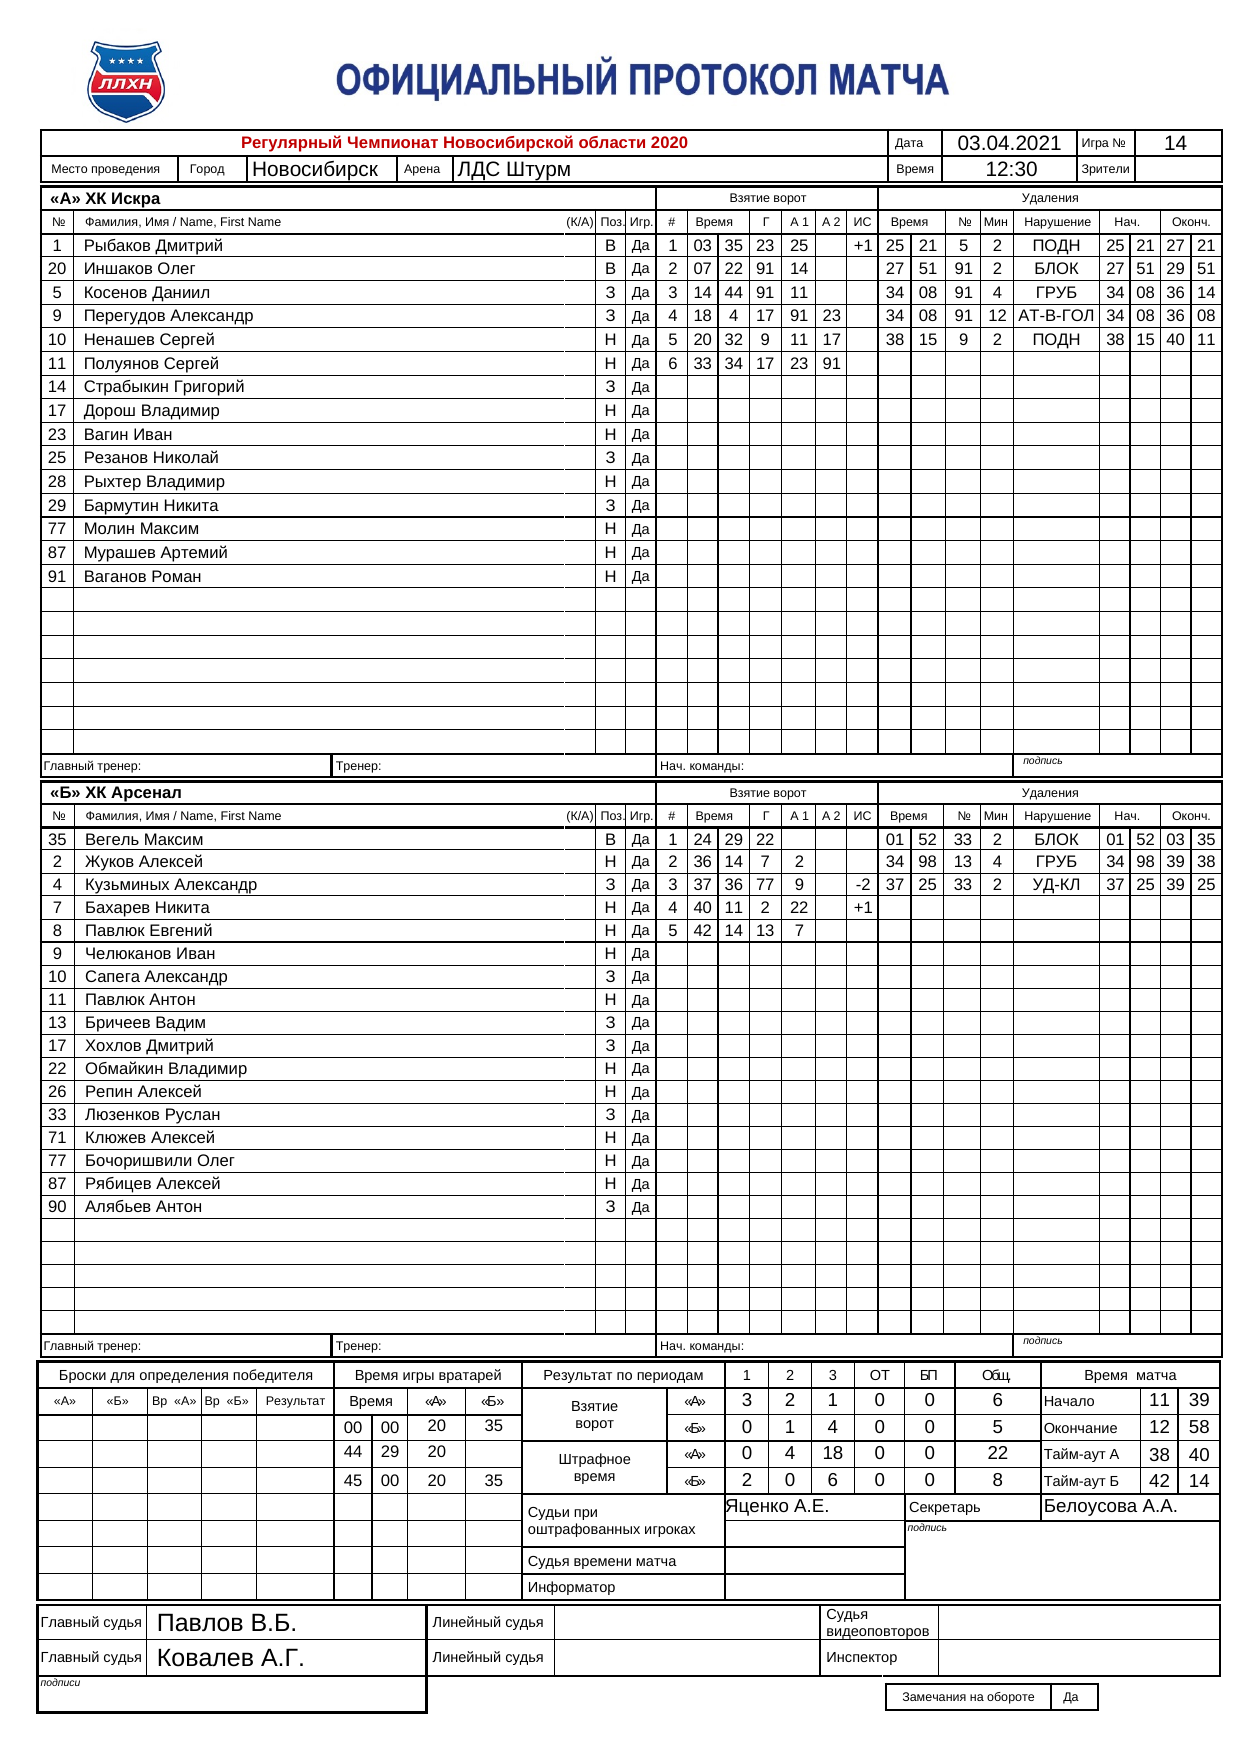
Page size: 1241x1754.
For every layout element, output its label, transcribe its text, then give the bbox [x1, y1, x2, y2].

table_cell [1161, 376, 1190, 398]
table_cell [1192, 683, 1221, 706]
table_cell [981, 730, 1013, 753]
table_cell [847, 1219, 877, 1241]
table_cell [719, 1265, 749, 1287]
table_cell [1014, 730, 1099, 753]
table_cell «А» [408, 1389, 465, 1413]
table_cell [93, 1416, 147, 1440]
table_cell [944, 1311, 980, 1333]
table_cell [555, 1640, 819, 1675]
table_cell [565, 707, 595, 729]
table_cell [688, 1012, 717, 1033]
table_cell [719, 588, 749, 611]
table_cell [688, 1173, 717, 1195]
table_cell [1014, 989, 1099, 1011]
table_cell [750, 1127, 781, 1149]
table_cell В [596, 829, 625, 849]
table_cell [1192, 399, 1221, 422]
table_cell [750, 1265, 781, 1287]
table_cell [879, 1219, 910, 1241]
table_cell [565, 399, 595, 422]
table_cell 21 [912, 235, 945, 256]
table_cell ПОДН [1014, 328, 1099, 351]
table_cell 3 [657, 281, 687, 303]
table_cell [847, 376, 877, 398]
table_cell [408, 1574, 465, 1599]
table_cell Нач. [1100, 211, 1160, 233]
table_cell 14 [782, 257, 815, 280]
table_cell [750, 1173, 781, 1195]
table_cell (К/А) [565, 211, 595, 233]
table_cell [202, 1416, 256, 1440]
table_cell [782, 829, 815, 849]
table_cell 15 [1131, 328, 1160, 351]
table_cell [565, 829, 595, 849]
table_cell 8 [42, 920, 74, 941]
table_cell 0 [855, 1415, 904, 1440]
table_cell [1131, 943, 1160, 964]
table_cell 77 [42, 518, 73, 540]
table_cell 2 [981, 874, 1013, 895]
table_cell [1100, 470, 1129, 493]
table_cell [335, 1494, 371, 1520]
table_cell Штрафное время [523, 1442, 666, 1493]
table_cell [1161, 518, 1190, 540]
table_cell [565, 518, 595, 540]
table_cell [565, 1035, 595, 1057]
table_cell [688, 989, 717, 1011]
table_cell [782, 494, 815, 516]
table_cell 4 [812, 1415, 854, 1440]
table_cell [565, 896, 595, 918]
table_cell [1100, 1035, 1129, 1057]
table_cell 35 [466, 1416, 521, 1440]
table_cell Да [626, 874, 655, 895]
table_cell [596, 636, 625, 658]
table_cell [657, 565, 687, 587]
table_cell [1131, 989, 1160, 1011]
table_cell Судья видеоповторов [821, 1606, 938, 1639]
table_cell [782, 1173, 815, 1195]
table_cell Молин Максим [74, 518, 564, 540]
table_cell [1192, 518, 1221, 540]
table_cell Секретарь [906, 1495, 1040, 1520]
table_cell +1 [847, 896, 877, 918]
table_cell [981, 423, 1013, 445]
table_header 14 [1136, 131, 1221, 155]
table_cell УД-КЛ [1014, 874, 1099, 895]
table_cell Н [596, 850, 625, 872]
table_cell [1161, 1035, 1190, 1057]
table_cell [1100, 399, 1129, 422]
table_cell [912, 1265, 943, 1287]
table_cell [565, 1081, 595, 1103]
table_cell [782, 1219, 815, 1241]
table_header Время игры вратарей [335, 1363, 521, 1387]
table_cell 23 [816, 305, 846, 327]
table_cell [750, 659, 781, 682]
table_cell З [596, 874, 625, 895]
table_cell [565, 1242, 595, 1264]
table_cell Да [626, 399, 655, 422]
table_cell [816, 565, 846, 587]
table_cell [1100, 1196, 1129, 1218]
table_cell [1100, 518, 1129, 540]
table_cell 03 [1161, 829, 1190, 849]
table_cell [879, 1035, 910, 1057]
table_cell [1161, 1219, 1190, 1241]
table_cell Г [750, 805, 781, 826]
table_cell [944, 1288, 980, 1310]
table_cell Нарушение [1014, 805, 1099, 826]
table_cell [847, 399, 877, 422]
table_cell [1192, 1127, 1221, 1149]
table_cell [946, 470, 980, 493]
table_header 1 [726, 1363, 768, 1387]
table_cell [565, 1173, 595, 1195]
table_cell [1014, 1173, 1099, 1195]
table_cell 36 [688, 850, 717, 872]
table_cell [1100, 989, 1129, 1011]
table_cell [688, 1104, 717, 1126]
table_header Дата [889, 131, 941, 155]
table_cell 33 [42, 1104, 74, 1126]
table_cell 34 [879, 281, 910, 303]
table_cell [981, 1196, 1013, 1218]
table_cell [335, 1574, 371, 1599]
table_cell 25 [42, 446, 73, 469]
table_cell [657, 1127, 687, 1149]
table_cell [626, 1311, 655, 1333]
table_cell [912, 1150, 943, 1172]
table_cell [981, 518, 1013, 540]
table_cell Павлюк Евгений [75, 920, 564, 941]
table_cell [981, 588, 1013, 611]
table_cell [1100, 352, 1129, 374]
table_cell [1192, 1058, 1221, 1079]
table_cell [1161, 707, 1190, 729]
table_cell Н [596, 920, 625, 941]
table_cell [912, 446, 945, 469]
table_cell 2 [782, 850, 815, 872]
table_cell [39, 1416, 92, 1440]
table_cell [565, 920, 595, 941]
table_cell [657, 518, 687, 540]
table_cell [816, 943, 846, 964]
table_cell Да [626, 305, 655, 327]
table_cell [782, 446, 815, 469]
table_cell [42, 588, 73, 611]
table_cell [879, 989, 910, 1011]
table_cell [335, 1547, 371, 1573]
table_cell [42, 612, 73, 634]
table_cell [912, 1219, 943, 1241]
table_cell [912, 1196, 943, 1218]
table_cell [946, 707, 980, 729]
table_cell [148, 1441, 201, 1467]
table_cell [879, 1081, 910, 1103]
table_cell 4 [657, 305, 687, 327]
table_cell 08 [912, 281, 945, 303]
table_cell Вегель Максим [75, 829, 564, 849]
table_cell 25 [912, 874, 943, 895]
table_cell 2 [726, 1468, 768, 1493]
table_cell Игр. [626, 805, 655, 826]
table_cell [981, 376, 1013, 398]
table_cell [1014, 588, 1099, 611]
table_cell [782, 565, 815, 587]
table_cell [750, 470, 781, 493]
table_cell [565, 281, 595, 303]
table_cell Время [879, 805, 943, 826]
table_header ОТ [855, 1363, 904, 1387]
table_cell Клюжев Алексей [75, 1127, 564, 1149]
table_cell [466, 1441, 521, 1467]
table_cell -2 [847, 874, 877, 895]
table_cell [750, 423, 781, 445]
table_cell 01 [1100, 829, 1129, 849]
table_cell [148, 1547, 201, 1573]
table_cell [981, 494, 1013, 516]
table_cell [719, 565, 749, 587]
table_cell [1131, 1265, 1160, 1287]
table_cell Да [626, 1081, 655, 1103]
table_cell [816, 989, 846, 1011]
table_cell [847, 565, 877, 587]
table_cell 40 [688, 896, 717, 918]
table_cell [408, 1547, 465, 1573]
table_cell [1100, 1104, 1129, 1126]
table_cell [750, 612, 781, 634]
table_cell Да [626, 257, 655, 280]
table_header Удаления [879, 783, 1221, 803]
table_cell [626, 1288, 655, 1310]
table_cell [879, 896, 910, 918]
table_cell [42, 1311, 74, 1333]
table_cell [39, 1521, 92, 1546]
table_cell [719, 1242, 749, 1264]
table_cell 52 [1131, 829, 1160, 849]
table_cell 34 [1100, 281, 1129, 303]
table_cell 4 [769, 1442, 811, 1467]
table_cell [719, 1173, 749, 1195]
table_header Да [1052, 1685, 1097, 1709]
table_cell [782, 659, 815, 682]
table_cell [946, 636, 980, 658]
table_cell [879, 1173, 910, 1195]
table_cell [847, 1311, 877, 1333]
table_cell [565, 1127, 595, 1149]
table_cell [565, 966, 595, 987]
table_cell Время [879, 211, 945, 233]
table_cell [816, 1173, 846, 1195]
table_cell [565, 659, 595, 682]
table_cell [1161, 1173, 1190, 1195]
table_header Результат по периодам [523, 1363, 724, 1387]
table_cell [750, 1311, 781, 1333]
table_cell [93, 1468, 147, 1493]
table_header Броски для определения победителя [39, 1363, 333, 1387]
table_cell Да [626, 423, 655, 445]
table_cell [912, 518, 945, 540]
table_cell [816, 1311, 846, 1333]
table_cell Тренер: [333, 1335, 655, 1356]
table_cell 20 [408, 1441, 465, 1467]
table_cell 11 [1192, 328, 1221, 351]
table_cell [912, 730, 945, 753]
table_header Взятие ворот [657, 188, 877, 209]
table_cell [750, 989, 781, 1011]
table_cell 0 [855, 1389, 904, 1413]
table_cell [688, 423, 717, 445]
table_cell [782, 1242, 815, 1264]
table_cell [1161, 920, 1190, 941]
table_cell [879, 1311, 910, 1333]
table_cell [1100, 1058, 1129, 1079]
table_cell [847, 1150, 877, 1172]
table_cell [1100, 943, 1129, 964]
table_cell 07 [688, 257, 717, 280]
table_cell [688, 1058, 717, 1079]
table_cell Да [626, 565, 655, 587]
table_cell [1192, 376, 1221, 398]
table_cell [688, 518, 717, 540]
table_cell Н [596, 470, 625, 493]
table_cell [816, 1104, 846, 1126]
table_cell 34 [719, 352, 749, 374]
table_header Взятие ворот [657, 783, 877, 803]
table_cell [42, 1265, 74, 1287]
table_cell [565, 328, 595, 351]
table_cell Павлюк Антон [75, 989, 564, 1011]
table_cell [1192, 470, 1221, 493]
table_cell [816, 1035, 846, 1057]
table_cell 4 [719, 305, 749, 327]
table_cell [944, 1081, 980, 1103]
table_cell [202, 1494, 256, 1520]
table_cell [879, 966, 910, 987]
table_cell [1014, 966, 1099, 987]
table_cell 91 [782, 305, 815, 327]
table_cell 29 [373, 1441, 407, 1467]
table_cell [944, 1058, 980, 1079]
table_cell [626, 707, 655, 729]
table_cell [657, 1196, 687, 1218]
table_cell 7 [42, 896, 74, 918]
table_cell [782, 1311, 815, 1333]
table_cell [816, 376, 846, 398]
table_cell [596, 1242, 625, 1264]
table_cell [782, 989, 815, 1011]
table_cell 40 [1179, 1441, 1219, 1467]
table_cell [202, 1441, 256, 1467]
table_cell [782, 943, 815, 964]
table_cell [1014, 1012, 1099, 1033]
table_cell Поз. [596, 211, 625, 233]
table_cell [202, 1547, 256, 1573]
table_cell [1192, 1035, 1221, 1057]
table_cell [981, 989, 1013, 1011]
table_cell [782, 1104, 815, 1126]
table_cell [565, 257, 595, 280]
table_cell 42 [688, 920, 717, 941]
table_cell [657, 494, 687, 516]
table_cell Тренер: [333, 755, 655, 776]
table_cell [847, 1012, 877, 1033]
table_cell [1161, 1288, 1190, 1310]
table_header 03.04.2021 [943, 131, 1076, 155]
table_cell подпись [906, 1522, 1219, 1599]
table_cell [1014, 376, 1099, 398]
table_cell Ваганов Роман [74, 565, 564, 587]
table_cell 13 [944, 850, 980, 872]
table_cell [1100, 1311, 1129, 1333]
table_cell [1100, 896, 1129, 918]
table_cell [74, 588, 564, 611]
table_cell [816, 588, 846, 611]
table_cell [74, 707, 564, 729]
table_cell [373, 1547, 407, 1573]
table_cell [74, 683, 564, 706]
table_cell [782, 1058, 815, 1079]
table_cell [1100, 1012, 1129, 1033]
table_cell 7 [750, 850, 781, 872]
table_cell ИС [847, 805, 877, 826]
table_cell Судья времени матча [523, 1548, 724, 1573]
table_cell [1014, 612, 1099, 634]
table_cell Рыбаков Дмитрий [74, 235, 564, 256]
table_cell 42 [1141, 1468, 1177, 1493]
table_cell [816, 399, 846, 422]
table_cell [719, 989, 749, 1011]
table_cell [1161, 659, 1190, 682]
table_cell [257, 1416, 333, 1440]
table_cell [1192, 1173, 1221, 1195]
table_cell Инспектор [821, 1640, 938, 1675]
table_cell [816, 896, 846, 918]
table_cell [912, 966, 943, 987]
table_cell 28 [42, 470, 73, 493]
table_cell 91 [946, 305, 980, 327]
table_header «А» ХК Искра [42, 188, 655, 209]
table_cell Белоусова А.А. [1042, 1495, 1219, 1520]
table_cell [1100, 494, 1129, 516]
table_cell ГРУБ [1014, 281, 1099, 303]
table_cell [39, 1547, 92, 1573]
table_cell [782, 399, 815, 422]
table_cell [847, 446, 877, 469]
table_cell [688, 1265, 717, 1287]
table_cell 4 [981, 281, 1013, 303]
table_cell [879, 1127, 910, 1149]
table_cell 3 [726, 1389, 768, 1413]
table_cell [688, 1127, 717, 1149]
table_cell [1100, 636, 1129, 658]
table_cell [657, 1265, 687, 1287]
table_cell 98 [1131, 850, 1160, 872]
table_cell [1131, 376, 1160, 398]
table_header «Б» ХК Арсенал [42, 783, 655, 803]
table_cell [657, 1012, 687, 1033]
table_cell [1131, 1058, 1160, 1079]
table_cell [719, 376, 749, 398]
table_cell [847, 328, 877, 351]
table_cell 36 [1161, 281, 1190, 303]
table_cell [1100, 683, 1129, 706]
table_cell «А» [39, 1389, 92, 1413]
table_cell 24 [688, 829, 717, 849]
table_cell [944, 1035, 980, 1057]
table_cell [782, 612, 815, 634]
table_cell 5 [657, 328, 687, 351]
table_cell Страбыкин Григорий [74, 376, 564, 398]
table_cell 0 [855, 1442, 904, 1467]
table_cell 21 [1192, 235, 1221, 256]
table_cell [657, 376, 687, 398]
table_cell Да [626, 966, 655, 987]
table_cell Г [750, 211, 781, 233]
table_cell [719, 1012, 749, 1033]
table_cell [1014, 1150, 1099, 1172]
table_cell [1131, 541, 1160, 564]
table_cell Мурашев Артемий [74, 541, 564, 564]
table_cell [1100, 966, 1129, 987]
table_cell [879, 518, 910, 540]
table_cell [981, 683, 1013, 706]
table_cell 2 [769, 1389, 811, 1413]
table_cell [1161, 588, 1190, 611]
table_cell [879, 1150, 910, 1172]
table_cell [565, 352, 595, 374]
table_cell [946, 730, 980, 753]
table_cell [719, 494, 749, 516]
table_cell [782, 1081, 815, 1103]
table_cell [912, 376, 945, 398]
table_cell [782, 376, 815, 398]
table_cell [657, 1311, 687, 1333]
table_cell [626, 612, 655, 634]
table_cell 20 [42, 257, 73, 280]
table_cell Окончание [1042, 1415, 1140, 1440]
table_cell 17 [816, 328, 846, 351]
table_cell [1014, 896, 1099, 918]
table_cell [657, 1058, 687, 1079]
table_cell [428, 1677, 882, 1711]
table_cell [1014, 707, 1099, 729]
table_cell 35 [1192, 829, 1221, 849]
table_cell [912, 1242, 943, 1264]
table_cell [1161, 1196, 1190, 1218]
table_cell З [596, 281, 625, 303]
table_cell [1014, 1196, 1099, 1218]
table_cell [1192, 1104, 1221, 1126]
table_cell Нарушение [1014, 211, 1099, 233]
table_cell [782, 518, 815, 540]
table_cell Нач. команды: [657, 755, 1012, 776]
table_cell [719, 446, 749, 469]
table_cell [981, 1127, 1013, 1149]
table_cell ЛДС Штурм [454, 157, 887, 181]
table_cell [719, 1288, 749, 1310]
table_cell [565, 1150, 595, 1172]
table_cell [912, 565, 945, 587]
table_cell [847, 1196, 877, 1218]
table_cell В [596, 257, 625, 280]
table_cell Алябьев Антон [75, 1196, 564, 1218]
table_cell [657, 588, 687, 611]
table_cell 1 [769, 1415, 811, 1440]
table_cell [1161, 423, 1190, 445]
table_cell [847, 612, 877, 634]
table_cell 2 [750, 896, 781, 918]
table_cell [879, 943, 910, 964]
table_cell 25 [1192, 874, 1221, 895]
table_cell [93, 1441, 147, 1467]
table_cell «Б » [466, 1389, 521, 1413]
table_cell 9 [42, 943, 74, 964]
table_cell 22 [956, 1442, 1040, 1467]
table_cell Тайм-аут Б [1042, 1468, 1140, 1493]
table_cell [1014, 494, 1099, 516]
table_cell [565, 494, 595, 516]
table_cell [565, 683, 595, 706]
table_cell [879, 1196, 910, 1218]
table_cell [816, 683, 846, 706]
table_cell 51 [1192, 257, 1221, 280]
table_cell [816, 494, 846, 516]
table_cell А 2 [816, 211, 846, 233]
table_cell [1161, 1104, 1190, 1126]
table_cell [944, 1265, 980, 1287]
table_cell [1014, 636, 1099, 658]
table_cell [1192, 588, 1221, 611]
table_cell [626, 1219, 655, 1241]
table_cell [1131, 1035, 1160, 1057]
table_cell [719, 659, 749, 682]
table_cell [39, 1468, 92, 1493]
table_cell [750, 446, 781, 469]
table_cell 6 [812, 1468, 854, 1493]
table_cell [816, 446, 846, 469]
table_cell 9 [946, 328, 980, 351]
table_cell [657, 470, 687, 493]
table_cell 91 [750, 257, 781, 280]
table_cell Да [626, 1127, 655, 1149]
table_cell 2 [657, 257, 687, 280]
table_cell [1100, 565, 1129, 587]
table_cell [719, 1219, 749, 1241]
table_cell 39 [1179, 1389, 1219, 1413]
table_cell [912, 896, 943, 918]
table_cell [946, 352, 980, 374]
table_cell [1192, 896, 1221, 918]
table_cell [1161, 470, 1190, 493]
table_cell [1192, 1196, 1221, 1218]
table_cell [565, 636, 595, 658]
table_cell [1100, 1081, 1129, 1103]
table_cell [75, 1288, 564, 1310]
table_cell З [596, 1104, 625, 1126]
table_cell 10 [42, 328, 73, 351]
table_cell 0 [855, 1468, 904, 1493]
table_cell [912, 470, 945, 493]
table_cell [1014, 1127, 1099, 1149]
table_cell [944, 896, 980, 918]
table_cell Взятие ворот [523, 1389, 666, 1440]
table_cell 0 [726, 1442, 768, 1467]
table_cell [1131, 399, 1160, 422]
table_cell [626, 683, 655, 706]
table_cell [39, 1441, 92, 1467]
table_cell [782, 1150, 815, 1172]
table_cell [719, 730, 749, 753]
table_cell [981, 1058, 1013, 1079]
table_cell [555, 1606, 819, 1639]
table_cell [847, 1035, 877, 1057]
picture [5, 28, 1179, 129]
table_header Время матча [1042, 1363, 1219, 1387]
table_cell [1014, 1035, 1099, 1057]
table_cell [981, 470, 1013, 493]
table_cell Рябицев Алексей [75, 1173, 564, 1195]
table_cell [596, 1265, 625, 1287]
table_cell [816, 470, 846, 493]
table_cell [688, 541, 717, 564]
table_cell 33 [944, 829, 980, 849]
table_cell [42, 730, 73, 753]
table_cell [257, 1441, 333, 1467]
table_cell [1100, 1173, 1129, 1195]
table_cell [688, 588, 717, 611]
table_cell [626, 588, 655, 611]
table_cell 33 [944, 874, 980, 895]
table_cell 37 [879, 874, 910, 895]
table_cell 2 [981, 328, 1013, 351]
table_cell [912, 541, 945, 564]
table_cell [688, 612, 717, 634]
table_cell 58 [1179, 1415, 1219, 1440]
table_cell [1014, 565, 1099, 587]
table_cell Главный тренер: [42, 1335, 330, 1356]
table_cell 11 [42, 352, 73, 374]
table_cell [816, 1196, 846, 1218]
table_cell [946, 612, 980, 634]
table_cell 98 [912, 850, 943, 872]
table_cell [944, 1196, 980, 1218]
table_cell [847, 636, 877, 658]
table_cell [912, 1081, 943, 1103]
table_cell [944, 1173, 980, 1195]
table_cell [750, 943, 781, 964]
table_cell 14 [1179, 1468, 1219, 1493]
table_cell [75, 1242, 564, 1264]
table_cell [946, 565, 980, 587]
table_cell [981, 1242, 1013, 1264]
table_cell 35 [719, 235, 749, 256]
table_cell 51 [912, 257, 945, 280]
table_cell 22 [42, 1058, 74, 1079]
table_cell Мин [981, 805, 1013, 826]
table_cell [1100, 1265, 1129, 1287]
table_cell ИС [847, 211, 877, 233]
table_cell 9 [42, 305, 73, 327]
table_cell [1161, 1012, 1190, 1033]
table_cell [1014, 659, 1099, 682]
table_cell 2 [981, 257, 1013, 280]
table_cell [847, 943, 877, 964]
table_header Замечания на обороте [887, 1685, 1050, 1709]
table_cell [1131, 1127, 1160, 1149]
table_cell 5 [946, 235, 980, 256]
table_cell 11 [782, 328, 815, 351]
table_cell А 2 [816, 805, 846, 826]
table_cell [847, 1242, 877, 1264]
table_cell [750, 683, 781, 706]
table_cell [565, 1311, 595, 1333]
table_cell (К/А) [565, 805, 595, 826]
table_cell [782, 470, 815, 493]
table_cell 5 [657, 920, 687, 941]
table_cell [42, 707, 73, 729]
table_cell [657, 1242, 687, 1264]
table_cell [657, 1081, 687, 1103]
table_cell [816, 1150, 846, 1172]
table_cell [688, 565, 717, 587]
table_cell [657, 1104, 687, 1126]
table_cell [879, 588, 910, 611]
table_cell [148, 1574, 201, 1599]
table_cell [946, 541, 980, 564]
table_cell ПОДН [1014, 235, 1099, 256]
table_cell Мин [981, 211, 1013, 233]
table_header Удаления [879, 188, 1221, 209]
table_cell [981, 612, 1013, 634]
table_cell [816, 1288, 846, 1310]
table_cell [782, 1265, 815, 1287]
table_cell [719, 1035, 749, 1057]
table_cell [750, 1081, 781, 1103]
table_cell [847, 989, 877, 1011]
table_cell [688, 707, 717, 729]
table_cell Ненашев Сергей [74, 328, 564, 351]
table_cell [981, 920, 1013, 941]
table_cell Да [626, 518, 655, 540]
table_cell [688, 1311, 717, 1333]
table_cell [981, 1035, 1013, 1057]
table_cell [596, 730, 625, 753]
table_cell [847, 659, 877, 682]
table_cell [1014, 1081, 1099, 1103]
table_cell [879, 1288, 910, 1310]
table_cell [1192, 636, 1221, 658]
table_cell [879, 612, 910, 634]
table_cell [1192, 1081, 1221, 1103]
table_header Регулярный Чемпионат Новосибирской области 2020 [42, 131, 887, 155]
table_cell 36 [719, 874, 749, 895]
table_cell [1100, 423, 1129, 445]
table_cell Оконч. [1161, 805, 1221, 826]
table_cell 20 [688, 328, 717, 351]
table_cell [847, 541, 877, 564]
table_cell [719, 683, 749, 706]
table_cell 34 [1100, 850, 1129, 872]
table_cell [719, 1104, 749, 1126]
table_cell Н [596, 896, 625, 918]
table_cell [750, 565, 781, 587]
table_cell 44 [719, 281, 749, 303]
table_cell [782, 1196, 815, 1218]
table_cell [816, 1265, 846, 1287]
table_cell [912, 1288, 943, 1310]
table_cell [1161, 1265, 1190, 1287]
table_cell [847, 518, 877, 540]
table_cell [1100, 707, 1129, 729]
table_cell [565, 612, 595, 634]
table_cell [719, 707, 749, 729]
table_cell [912, 659, 945, 682]
table_cell Фамилия, Имя / Name, First Name [75, 805, 565, 826]
table_cell Яценко А.Е. [726, 1495, 904, 1520]
table_cell 14 [1192, 281, 1221, 303]
table_cell [565, 446, 595, 469]
table_cell [944, 966, 980, 987]
table_cell Тайм-аут А [1042, 1441, 1140, 1467]
table_cell [657, 636, 687, 658]
table_cell [879, 423, 910, 445]
table_cell [1161, 352, 1190, 374]
table_cell [93, 1574, 147, 1599]
table_cell [981, 1081, 1013, 1103]
table_cell [912, 636, 945, 658]
table_cell 23 [782, 352, 815, 374]
table_cell [688, 1242, 717, 1264]
table_cell [944, 1242, 980, 1264]
table_cell [719, 1196, 749, 1218]
table_cell [946, 683, 980, 706]
table_cell 2 [42, 850, 74, 872]
table_cell [202, 1468, 256, 1493]
table_cell # [657, 211, 687, 233]
table_cell Дорош Владимир [74, 399, 564, 422]
table_cell [719, 1058, 749, 1079]
table_cell [782, 966, 815, 987]
table_cell [1161, 730, 1190, 753]
table_cell 29 [42, 494, 73, 516]
table_cell [688, 966, 717, 987]
table_cell 77 [750, 874, 781, 895]
table_cell +1 [847, 235, 877, 256]
table_cell [1192, 1219, 1221, 1241]
table_cell [1192, 612, 1221, 634]
table_cell А 1 [782, 211, 815, 233]
table_cell [946, 659, 980, 682]
table_cell Линейный судья [428, 1640, 554, 1675]
table_cell «А» [668, 1442, 724, 1467]
table_cell [750, 730, 781, 753]
table_cell Время [889, 157, 941, 181]
table_cell Бричеев Вадим [75, 1012, 564, 1033]
table_cell БЛОК [1014, 257, 1099, 280]
table_cell [847, 1127, 877, 1149]
table_cell [373, 1494, 407, 1520]
table_cell 23 [750, 235, 781, 256]
table_cell [1100, 1219, 1129, 1241]
table_cell [1161, 446, 1190, 469]
table_cell 25 [1100, 235, 1129, 256]
table_cell Н [596, 1150, 625, 1172]
table_cell [335, 1521, 371, 1546]
table_cell Полуянов Сергей [74, 352, 564, 374]
table_cell [719, 1150, 749, 1172]
table_cell Сапега Александр [75, 966, 564, 987]
table_cell [719, 966, 749, 987]
table_cell [657, 1150, 687, 1172]
table_cell [565, 1104, 595, 1126]
table_cell 90 [42, 1196, 74, 1218]
table_cell Место проведения [42, 157, 177, 181]
table_cell [1192, 943, 1221, 964]
table_cell [750, 588, 781, 611]
table_cell Да [626, 1104, 655, 1126]
table_cell [816, 281, 846, 303]
table_cell 38 [1192, 850, 1221, 872]
table_cell [1192, 730, 1221, 753]
table_cell [1192, 1012, 1221, 1033]
table_cell 29 [719, 829, 749, 849]
table_cell [782, 730, 815, 753]
table_cell 52 [912, 829, 943, 849]
table_cell [1192, 1265, 1221, 1287]
table_cell [944, 1127, 980, 1149]
table_cell [1131, 1288, 1160, 1310]
table_cell 38 [1100, 328, 1129, 351]
table_cell [42, 659, 73, 682]
table_cell [1131, 446, 1160, 469]
table_cell [1161, 1081, 1190, 1103]
table_cell [1161, 494, 1190, 516]
table_cell 44 [335, 1441, 371, 1467]
table_cell [408, 1521, 465, 1546]
table_cell [565, 376, 595, 398]
table_cell [373, 1574, 407, 1599]
table_cell Время [688, 211, 749, 233]
table_cell [1161, 612, 1190, 634]
table_cell [626, 1242, 655, 1264]
table_cell Время [688, 805, 749, 826]
table_cell [657, 683, 687, 706]
table_cell № [42, 211, 73, 233]
table_cell [1161, 1127, 1190, 1149]
table_cell Перегудов Александр [74, 305, 564, 327]
table_cell [847, 1173, 877, 1195]
table_cell Да [626, 1012, 655, 1033]
table_cell [1192, 1288, 1221, 1310]
table_cell 0 [905, 1389, 954, 1413]
table_cell 29 [1161, 257, 1190, 280]
table_cell [719, 1081, 749, 1103]
table_cell [1192, 565, 1221, 587]
table_cell 39 [1161, 850, 1190, 872]
table_cell [946, 446, 980, 469]
table_cell [1100, 446, 1129, 469]
table_cell [750, 494, 781, 516]
table_cell [466, 1521, 521, 1546]
table_cell [912, 1173, 943, 1195]
table_cell [1131, 494, 1160, 516]
table_cell [1161, 1311, 1190, 1333]
table_cell [565, 470, 595, 493]
table_cell 11 [42, 989, 74, 1011]
table_cell [1192, 494, 1221, 516]
table_cell [719, 636, 749, 658]
table_cell [879, 565, 910, 587]
table_cell Зрители [1078, 157, 1134, 181]
table_cell [981, 1219, 1013, 1241]
table_cell [981, 1012, 1013, 1033]
table_cell [93, 1494, 147, 1520]
table_cell [1014, 446, 1099, 469]
table_cell Н [596, 943, 625, 964]
table_cell 91 [946, 257, 980, 280]
table_cell [657, 1219, 687, 1241]
table_cell [879, 920, 910, 941]
table_cell [1014, 1219, 1099, 1241]
table_header Общ. [956, 1363, 1040, 1387]
table_cell 6 [956, 1389, 1040, 1413]
table_cell 34 [879, 305, 910, 327]
table_cell 22 [782, 896, 815, 918]
table_cell [782, 1035, 815, 1057]
table_cell [750, 541, 781, 564]
table_cell [750, 1150, 781, 1172]
table_cell Новосибирск [248, 157, 396, 181]
table_cell [912, 989, 943, 1011]
table_cell [944, 1104, 980, 1126]
table_cell [912, 612, 945, 634]
table_cell [75, 1311, 564, 1333]
table_cell Время [335, 1389, 407, 1413]
table_cell [816, 636, 846, 658]
table_cell 2 [981, 235, 1013, 256]
table_cell [1131, 636, 1160, 658]
table_cell [981, 636, 1013, 658]
table_cell [816, 612, 846, 634]
table_cell [1100, 1242, 1129, 1264]
table_cell З [596, 494, 625, 516]
table_cell [1131, 683, 1160, 706]
table_cell [202, 1574, 256, 1599]
table_cell [657, 1173, 687, 1195]
table_cell 14 [719, 920, 749, 941]
table_cell 8 [956, 1468, 1040, 1493]
table_cell [1192, 541, 1221, 564]
table_cell 08 [912, 305, 945, 327]
table_cell 6 [657, 352, 687, 374]
table_cell [688, 1219, 717, 1241]
table_cell З [596, 1012, 625, 1033]
table_cell [1131, 1311, 1160, 1333]
table_cell [1161, 683, 1190, 706]
table_cell [1014, 1288, 1099, 1310]
table_cell [750, 1035, 781, 1057]
table_cell 5 [42, 281, 73, 303]
table_cell [688, 1150, 717, 1172]
table_cell [879, 494, 910, 516]
table_cell [944, 920, 980, 941]
table_cell Бочоришвили Олег [75, 1150, 564, 1172]
table_cell [657, 707, 687, 729]
table_cell 11 [782, 281, 815, 303]
table_cell [657, 989, 687, 1011]
table_cell 3 [657, 874, 687, 895]
table_cell 38 [879, 328, 910, 351]
table_cell [981, 541, 1013, 564]
table_cell 08 [1131, 281, 1160, 303]
table_cell [944, 1150, 980, 1172]
table_cell Поз. [596, 805, 625, 826]
table_cell [257, 1547, 333, 1573]
table_cell [816, 1058, 846, 1079]
table_cell [565, 874, 595, 895]
table_cell Фамилия, Имя / Name, First Name [74, 211, 565, 233]
table_cell Хохлов Дмитрий [75, 1035, 564, 1057]
table_cell [782, 423, 815, 445]
table_cell [1014, 470, 1099, 493]
table_cell [688, 1288, 717, 1310]
table_cell [879, 683, 910, 706]
table_cell [719, 470, 749, 493]
table_cell [719, 612, 749, 634]
table_cell 14 [719, 850, 749, 872]
table_cell [847, 966, 877, 987]
table_cell [1099, 1682, 1220, 1711]
table_cell [596, 707, 625, 729]
table_cell [1131, 612, 1160, 634]
table_cell 91 [946, 281, 980, 303]
table_cell [981, 1288, 1013, 1310]
table_cell [1131, 518, 1160, 540]
table_cell 10 [42, 966, 74, 987]
table_cell [657, 423, 687, 445]
table_cell [688, 1081, 717, 1103]
table_cell 40 [1161, 328, 1190, 351]
table_cell № [946, 211, 980, 233]
table_cell [946, 376, 980, 398]
table_cell Результат [257, 1389, 333, 1413]
table_cell БЛОК [1014, 829, 1099, 849]
table_cell [657, 399, 687, 422]
table_cell [257, 1494, 333, 1520]
table_cell Да [626, 541, 655, 564]
table_cell [148, 1521, 201, 1546]
table_cell [719, 541, 749, 564]
table_cell [688, 446, 717, 469]
table_cell [257, 1521, 333, 1546]
table_cell № [944, 805, 980, 826]
table_cell [565, 1058, 595, 1079]
table_cell Арена [398, 157, 452, 181]
table_cell «Б» [668, 1415, 724, 1440]
table_cell [750, 1196, 781, 1218]
table_cell 17 [42, 399, 73, 422]
table_cell Главный судья [39, 1606, 146, 1639]
table_cell [847, 257, 877, 280]
table_cell [1100, 1127, 1129, 1149]
table_header 2 [769, 1363, 811, 1387]
table_cell [912, 943, 943, 964]
table_cell [74, 636, 564, 658]
table_cell подпись [1014, 1335, 1221, 1356]
table_cell [1100, 1288, 1129, 1310]
table_cell 00 [373, 1416, 407, 1440]
table_cell 45 [335, 1468, 371, 1493]
table_cell [1131, 1173, 1160, 1195]
table_cell [719, 1311, 749, 1333]
table_cell [782, 541, 815, 564]
table_cell [202, 1521, 256, 1546]
table_cell [750, 518, 781, 540]
table_cell [847, 305, 877, 327]
table_cell 5 [956, 1415, 1040, 1440]
table_cell 34 [879, 850, 910, 872]
table_cell [1014, 943, 1099, 964]
table_cell [981, 565, 1013, 587]
table_cell [750, 966, 781, 987]
table_cell [750, 707, 781, 729]
table_cell Вагин Иван [74, 423, 564, 445]
table_cell [879, 636, 910, 658]
table_cell [816, 1242, 846, 1264]
table_cell Вр «Б» [202, 1389, 256, 1413]
table_cell Н [596, 399, 625, 422]
table_cell [1131, 659, 1160, 682]
table_cell [981, 1173, 1013, 1195]
table_cell [912, 1058, 943, 1079]
table_cell 1 [657, 829, 687, 849]
table_cell [981, 659, 1013, 682]
table_cell [93, 1547, 147, 1573]
table_cell [847, 1104, 877, 1126]
table_cell [565, 1265, 595, 1287]
table_cell [565, 305, 595, 327]
table_cell [816, 235, 846, 256]
table_cell [782, 636, 815, 658]
table_cell [847, 281, 877, 303]
table_cell 13 [750, 920, 781, 941]
table_cell [1131, 896, 1160, 918]
table_cell [93, 1521, 147, 1546]
table_cell 18 [688, 305, 717, 327]
table_cell [750, 1242, 781, 1264]
table_cell Бармутин Никита [74, 494, 564, 516]
table_cell [1100, 920, 1129, 941]
table_cell 1 [657, 235, 687, 256]
table_cell [626, 636, 655, 658]
table_cell 00 [373, 1468, 407, 1493]
table_cell Да [626, 376, 655, 398]
table_cell [782, 1012, 815, 1033]
table_cell [912, 683, 945, 706]
table_cell [1014, 423, 1099, 445]
table_cell 4 [981, 850, 1013, 872]
table_cell [74, 659, 564, 682]
table_cell [75, 1219, 564, 1241]
table_cell Да [626, 943, 655, 964]
table_cell [912, 423, 945, 445]
table_cell 4 [657, 896, 687, 918]
table_cell [847, 707, 877, 729]
table_cell [750, 1219, 781, 1241]
table_cell [1131, 1219, 1160, 1241]
table_cell Да [626, 470, 655, 493]
table_cell [879, 541, 910, 564]
table_cell [657, 966, 687, 987]
table_cell [1161, 399, 1190, 422]
table_cell [1100, 376, 1129, 398]
table_cell [657, 446, 687, 469]
table_cell [565, 588, 595, 611]
table_cell [946, 518, 980, 540]
table_cell [1192, 1311, 1221, 1333]
table_cell [466, 1494, 521, 1520]
table_cell [816, 541, 846, 564]
table_cell 13 [42, 1012, 74, 1033]
table_cell [1161, 989, 1190, 1011]
table_cell 11 [719, 896, 749, 918]
table_cell [879, 376, 910, 398]
table_cell [596, 1311, 625, 1333]
table_cell [657, 541, 687, 564]
table_cell [944, 989, 980, 1011]
table_cell 12 [1141, 1415, 1177, 1440]
table_cell 14 [42, 376, 73, 398]
table_cell [148, 1468, 201, 1493]
table_cell [596, 588, 625, 611]
table_cell [565, 1288, 595, 1310]
table_cell [565, 235, 595, 256]
table_cell [1014, 399, 1099, 422]
table_cell [1192, 920, 1221, 941]
table_cell [879, 446, 910, 469]
table_cell 91 [816, 352, 846, 374]
table_cell [816, 423, 846, 445]
table_cell [408, 1494, 465, 1520]
table_cell подписи [39, 1677, 425, 1711]
table_cell [946, 494, 980, 516]
table_cell 17 [42, 1035, 74, 1057]
table_cell [466, 1547, 521, 1573]
table_cell [688, 1035, 717, 1057]
table_cell [879, 399, 910, 422]
table_cell [148, 1416, 201, 1440]
table_cell [719, 943, 749, 964]
table_cell Н [596, 423, 625, 445]
table_cell [847, 423, 877, 445]
table_cell Н [596, 989, 625, 1011]
table_cell Информатор [523, 1575, 724, 1599]
table_cell [946, 588, 980, 611]
table_cell [816, 1012, 846, 1033]
table_cell 25 [879, 235, 910, 256]
table_cell [816, 1127, 846, 1149]
table_cell З [596, 1035, 625, 1057]
table_cell [816, 730, 846, 753]
table_cell [42, 1288, 74, 1310]
table_cell ГРУБ [1014, 850, 1099, 872]
table_cell [688, 659, 717, 682]
table_cell Да [626, 1058, 655, 1079]
table_cell Да [626, 281, 655, 303]
table_cell 17 [750, 352, 781, 374]
table_cell [1192, 446, 1221, 469]
table_cell Н [596, 565, 625, 587]
table_cell 2 [981, 829, 1013, 849]
table_cell [74, 612, 564, 634]
table_cell [1192, 1150, 1221, 1172]
table_cell [879, 659, 910, 682]
table_cell [1131, 565, 1160, 587]
table_cell [816, 1081, 846, 1103]
table_cell [879, 1058, 910, 1079]
table_cell [879, 707, 910, 729]
table_cell [1192, 989, 1221, 1011]
table_cell [1161, 966, 1190, 987]
table_cell [39, 1574, 92, 1599]
table_cell [981, 1311, 1013, 1333]
table_cell [565, 943, 595, 964]
table_cell 91 [750, 281, 781, 303]
table_cell Косенов Даниил [74, 281, 564, 303]
table_cell Н [596, 352, 625, 374]
table_cell [1014, 920, 1099, 941]
table_cell [719, 399, 749, 422]
table_cell [847, 920, 877, 941]
table_cell [879, 1242, 910, 1264]
table_cell 17 [750, 305, 781, 327]
table_cell Да [626, 1173, 655, 1195]
table_cell Н [596, 328, 625, 351]
table_cell [42, 1219, 74, 1241]
table_cell [1131, 1081, 1160, 1103]
table_cell [1131, 588, 1160, 611]
table_cell [816, 518, 846, 540]
table_cell Да [626, 896, 655, 918]
table_cell [565, 1012, 595, 1033]
table_cell А 1 [782, 805, 815, 826]
table_cell 20 [408, 1468, 465, 1493]
table_cell [596, 612, 625, 634]
table_cell [1161, 1242, 1190, 1264]
table_cell Да [626, 1150, 655, 1172]
table_cell 27 [879, 257, 910, 280]
table_cell [39, 1494, 92, 1520]
table_cell [847, 470, 877, 493]
table_cell [719, 1127, 749, 1149]
table_cell [883, 1677, 1220, 1681]
table_cell Линейный судья [428, 1606, 554, 1639]
table_cell [1014, 541, 1099, 564]
table_cell 34 [1100, 305, 1129, 327]
table_cell 1 [812, 1389, 854, 1413]
table_cell 4 [42, 874, 74, 895]
table_cell 35 [466, 1468, 521, 1493]
table_cell Репин Алексей [75, 1081, 564, 1103]
table_cell [782, 683, 815, 706]
table_cell [257, 1574, 333, 1599]
table_cell [688, 636, 717, 658]
table_cell [148, 1494, 201, 1520]
table_cell [1131, 352, 1160, 374]
table_cell 20 [408, 1416, 465, 1440]
table_cell [981, 1150, 1013, 1172]
table_cell Главный судья [39, 1640, 146, 1675]
table_cell [596, 659, 625, 682]
table_cell [75, 1265, 564, 1287]
table_cell Начало [1042, 1389, 1140, 1413]
table_cell 08 [1192, 305, 1221, 327]
table_cell 77 [42, 1150, 74, 1172]
table_cell [981, 943, 1013, 964]
table_header Игра № [1078, 131, 1134, 155]
table_cell 12:30 [943, 157, 1076, 181]
table_cell [1192, 966, 1221, 987]
table_cell Обмайкин Владимир [75, 1058, 564, 1079]
table_cell 1 [42, 235, 73, 256]
table_cell [912, 920, 943, 941]
table_cell [1100, 588, 1129, 611]
table_cell [847, 352, 877, 374]
table_cell [847, 1058, 877, 1079]
table_cell 9 [750, 328, 781, 351]
table_cell [912, 494, 945, 516]
table_cell [750, 1058, 781, 1079]
table_cell [1014, 1242, 1099, 1264]
table_cell подпись [1014, 755, 1221, 776]
table_cell [657, 612, 687, 634]
table_cell 37 [1100, 874, 1129, 895]
table_cell [1014, 1265, 1099, 1287]
table_cell [816, 920, 846, 941]
table_cell [1131, 730, 1160, 753]
table_cell Да [626, 235, 655, 256]
table_cell [847, 1288, 877, 1310]
table_cell 0 [905, 1442, 954, 1467]
table_cell З [596, 305, 625, 327]
table_cell АТ-В-ГОЛ [1014, 305, 1099, 327]
table_cell [726, 1575, 904, 1599]
table_cell [42, 1242, 74, 1264]
table_cell [879, 1265, 910, 1287]
table_cell Н [596, 541, 625, 564]
table_cell [847, 1265, 877, 1287]
table_cell [1131, 1150, 1160, 1172]
table_cell [565, 565, 595, 587]
table_cell [981, 966, 1013, 987]
table_cell [565, 1196, 595, 1218]
table_cell [42, 636, 73, 658]
table_cell [750, 1288, 781, 1310]
table_header 3 [812, 1363, 854, 1387]
table_cell [257, 1468, 333, 1493]
table_cell [912, 1311, 943, 1333]
table_header БП [905, 1363, 954, 1387]
table_cell [1161, 565, 1190, 587]
table_cell [1131, 1012, 1160, 1033]
table_cell 32 [719, 328, 749, 351]
table_cell [981, 352, 1013, 374]
table_cell [847, 829, 877, 849]
table_cell [981, 1265, 1013, 1287]
table_cell 36 [1161, 305, 1190, 327]
table_cell [879, 352, 910, 374]
table_cell 25 [1131, 874, 1160, 895]
table_cell Да [626, 920, 655, 941]
table_cell 22 [719, 257, 749, 280]
table_cell № [42, 805, 74, 826]
table_cell [981, 446, 1013, 469]
table_cell [466, 1574, 521, 1599]
table_cell 22 [750, 829, 781, 849]
table_cell [1014, 683, 1099, 706]
table_cell [816, 874, 846, 895]
table_cell [726, 1548, 904, 1573]
table_cell [750, 399, 781, 422]
table_cell [939, 1640, 1219, 1675]
table_cell [1100, 1150, 1129, 1172]
table_cell З [596, 376, 625, 398]
table_cell [1161, 943, 1190, 964]
table_cell 35 [42, 829, 74, 849]
table_cell [688, 494, 717, 516]
table_cell [626, 1265, 655, 1287]
table_cell [596, 1288, 625, 1310]
table_cell [782, 588, 815, 611]
table_cell [847, 683, 877, 706]
table_cell # [657, 805, 687, 826]
table_cell [565, 730, 595, 753]
table_cell [912, 1104, 943, 1126]
table_cell [1131, 423, 1160, 445]
table_cell [373, 1521, 407, 1546]
table_cell Да [626, 829, 655, 849]
table_cell [1136, 157, 1221, 181]
table_cell [565, 1219, 595, 1241]
table_cell [719, 518, 749, 540]
table_cell [816, 966, 846, 987]
table_cell [74, 730, 564, 753]
table_cell Н [596, 1058, 625, 1079]
table_cell [1161, 1150, 1190, 1172]
table_cell [847, 730, 877, 753]
table_cell [912, 399, 945, 422]
table_cell 23 [42, 423, 73, 445]
table_cell 14 [688, 281, 717, 303]
table_cell 0 [905, 1468, 954, 1493]
table_cell [1131, 707, 1160, 729]
table_cell Люзенков Руслан [75, 1104, 564, 1126]
table_cell [1100, 612, 1129, 634]
table_cell Игр. [626, 211, 655, 233]
table_cell [565, 423, 595, 445]
table_cell 21 [1131, 235, 1160, 256]
table_cell [42, 683, 73, 706]
table_cell 87 [42, 541, 73, 564]
table_cell «Б» [93, 1389, 147, 1413]
table_cell 9 [782, 874, 815, 895]
table_cell З [596, 966, 625, 987]
table_cell [726, 1521, 904, 1546]
table_cell [1131, 1242, 1160, 1264]
table_cell [1014, 352, 1099, 374]
table_cell 33 [688, 352, 717, 374]
table_cell Павлов В.Б. [147, 1606, 425, 1639]
table_cell Да [626, 446, 655, 469]
table_cell Кузьминых Александр [75, 874, 564, 895]
table_cell [1161, 636, 1190, 658]
table_cell Н [596, 518, 625, 540]
table_cell [1192, 352, 1221, 374]
table_cell [816, 707, 846, 729]
table_cell 26 [42, 1081, 74, 1103]
table_cell Да [626, 494, 655, 516]
table_cell [657, 1288, 687, 1310]
table_cell Да [626, 989, 655, 1011]
table_cell [981, 896, 1013, 918]
table_cell Оконч. [1161, 211, 1221, 233]
table_cell [879, 1104, 910, 1126]
table_cell 2 [657, 850, 687, 872]
table_cell 15 [912, 328, 945, 351]
table_cell [657, 1035, 687, 1057]
table_cell [657, 730, 687, 753]
table_cell [782, 707, 815, 729]
table_cell [657, 943, 687, 964]
table_cell 0 [769, 1468, 811, 1493]
table_cell Да [626, 850, 655, 872]
table_cell [626, 730, 655, 753]
table_cell 01 [879, 829, 910, 849]
table_cell [1192, 659, 1221, 682]
table_cell 0 [905, 1415, 954, 1440]
table_cell [912, 1035, 943, 1057]
table_cell [1100, 659, 1129, 682]
table_cell В [596, 235, 625, 256]
table_cell 11 [1141, 1389, 1177, 1413]
table_cell [565, 850, 595, 872]
table_cell [719, 423, 749, 445]
table_cell Нач. команды: [657, 1335, 1012, 1356]
table_cell «А» [668, 1389, 724, 1413]
table_cell [1192, 1242, 1221, 1264]
table_cell Нач. [1100, 805, 1160, 826]
table_cell [816, 1219, 846, 1241]
table_cell [657, 659, 687, 682]
table_cell Бахарев Никита [75, 896, 564, 918]
table_cell [816, 257, 846, 280]
table_cell [782, 1288, 815, 1310]
table_cell 51 [1131, 257, 1160, 280]
table_cell [1014, 1311, 1099, 1333]
table_cell [816, 829, 846, 849]
table_cell 39 [1161, 874, 1190, 895]
table_cell [944, 943, 980, 964]
table_cell [1161, 541, 1190, 564]
table_cell З [596, 1196, 625, 1218]
table_cell [1131, 1104, 1160, 1126]
table_cell [1192, 707, 1221, 729]
table_cell [879, 730, 910, 753]
table_cell «Б» [668, 1468, 724, 1493]
table_cell 18 [812, 1442, 854, 1467]
table_cell 37 [688, 874, 717, 895]
table_cell [688, 399, 717, 422]
table_cell Челюканов Иван [75, 943, 564, 964]
table_cell [688, 943, 717, 964]
table_cell [1161, 1058, 1190, 1079]
table_cell Да [626, 1196, 655, 1218]
table_cell Вр «А» [148, 1389, 201, 1413]
table_cell 27 [1161, 235, 1190, 256]
table_cell Да [626, 328, 655, 351]
table_cell 27 [1100, 257, 1129, 280]
table_cell [912, 1012, 943, 1033]
table_cell [565, 541, 595, 564]
table_cell 03 [688, 235, 717, 256]
table_cell Главный тренер: [42, 755, 330, 776]
table_cell [596, 1219, 625, 1241]
table_cell Н [596, 1081, 625, 1103]
table_cell [1131, 470, 1160, 493]
table_cell [912, 588, 945, 611]
table_cell Город [179, 157, 246, 181]
table_cell 38 [1141, 1441, 1177, 1467]
table_cell 00 [335, 1416, 371, 1440]
table_cell [912, 707, 945, 729]
table_cell [782, 1127, 815, 1149]
table_cell [1100, 730, 1129, 753]
table_cell [1014, 518, 1099, 540]
table_cell 91 [42, 565, 73, 587]
table_cell [750, 636, 781, 658]
table_cell [750, 376, 781, 398]
table_cell Н [596, 1173, 625, 1195]
table_cell 25 [782, 235, 815, 256]
table_cell [1131, 920, 1160, 941]
table_cell Жуков Алексей [75, 850, 564, 872]
table_cell З [596, 446, 625, 469]
table_cell [944, 1012, 980, 1033]
table_cell [981, 399, 1013, 422]
table_cell [1100, 541, 1129, 564]
table_cell [847, 850, 877, 872]
table_cell [1014, 1058, 1099, 1079]
table_cell Судьи при оштрафованных игроках [523, 1495, 724, 1546]
table_cell Н [596, 1127, 625, 1149]
table_cell [879, 470, 910, 493]
table_cell [688, 470, 717, 493]
table_cell [879, 1012, 910, 1033]
table_cell [847, 494, 877, 516]
table_cell [912, 1127, 943, 1149]
table_cell [1014, 1104, 1099, 1126]
table_cell [688, 683, 717, 706]
table_cell 08 [1131, 305, 1160, 327]
table_cell [688, 376, 717, 398]
table_cell Ковалев А.Г. [147, 1640, 425, 1675]
table_cell 0 [726, 1415, 768, 1440]
table_cell 7 [782, 920, 815, 941]
table_cell [981, 1104, 1013, 1126]
table_cell [750, 1104, 781, 1126]
table_cell [847, 1081, 877, 1103]
table_cell [912, 352, 945, 374]
table_cell [1131, 966, 1160, 987]
table_cell [626, 659, 655, 682]
table_cell [750, 1012, 781, 1033]
table_cell [1131, 1196, 1160, 1218]
table_cell Рыхтер Владимир [74, 470, 564, 493]
table_cell Да [626, 352, 655, 374]
table_cell [1161, 896, 1190, 918]
table_cell 87 [42, 1173, 74, 1195]
table_cell [847, 588, 877, 611]
table_cell [946, 399, 980, 422]
table_cell [565, 989, 595, 1011]
table_cell 12 [981, 305, 1013, 327]
table_cell [944, 1219, 980, 1241]
table_cell [816, 850, 846, 872]
table_cell [596, 683, 625, 706]
table_cell [816, 659, 846, 682]
table_cell [946, 423, 980, 445]
table_cell [981, 707, 1013, 729]
table_cell [939, 1606, 1219, 1639]
table_cell Да [626, 1035, 655, 1057]
table_cell 71 [42, 1127, 74, 1149]
table_cell [1192, 423, 1221, 445]
table_cell Иншаков Олег [74, 257, 564, 280]
table_cell [688, 730, 717, 753]
table_cell [688, 1196, 717, 1218]
table_cell Резанов Николай [74, 446, 564, 469]
